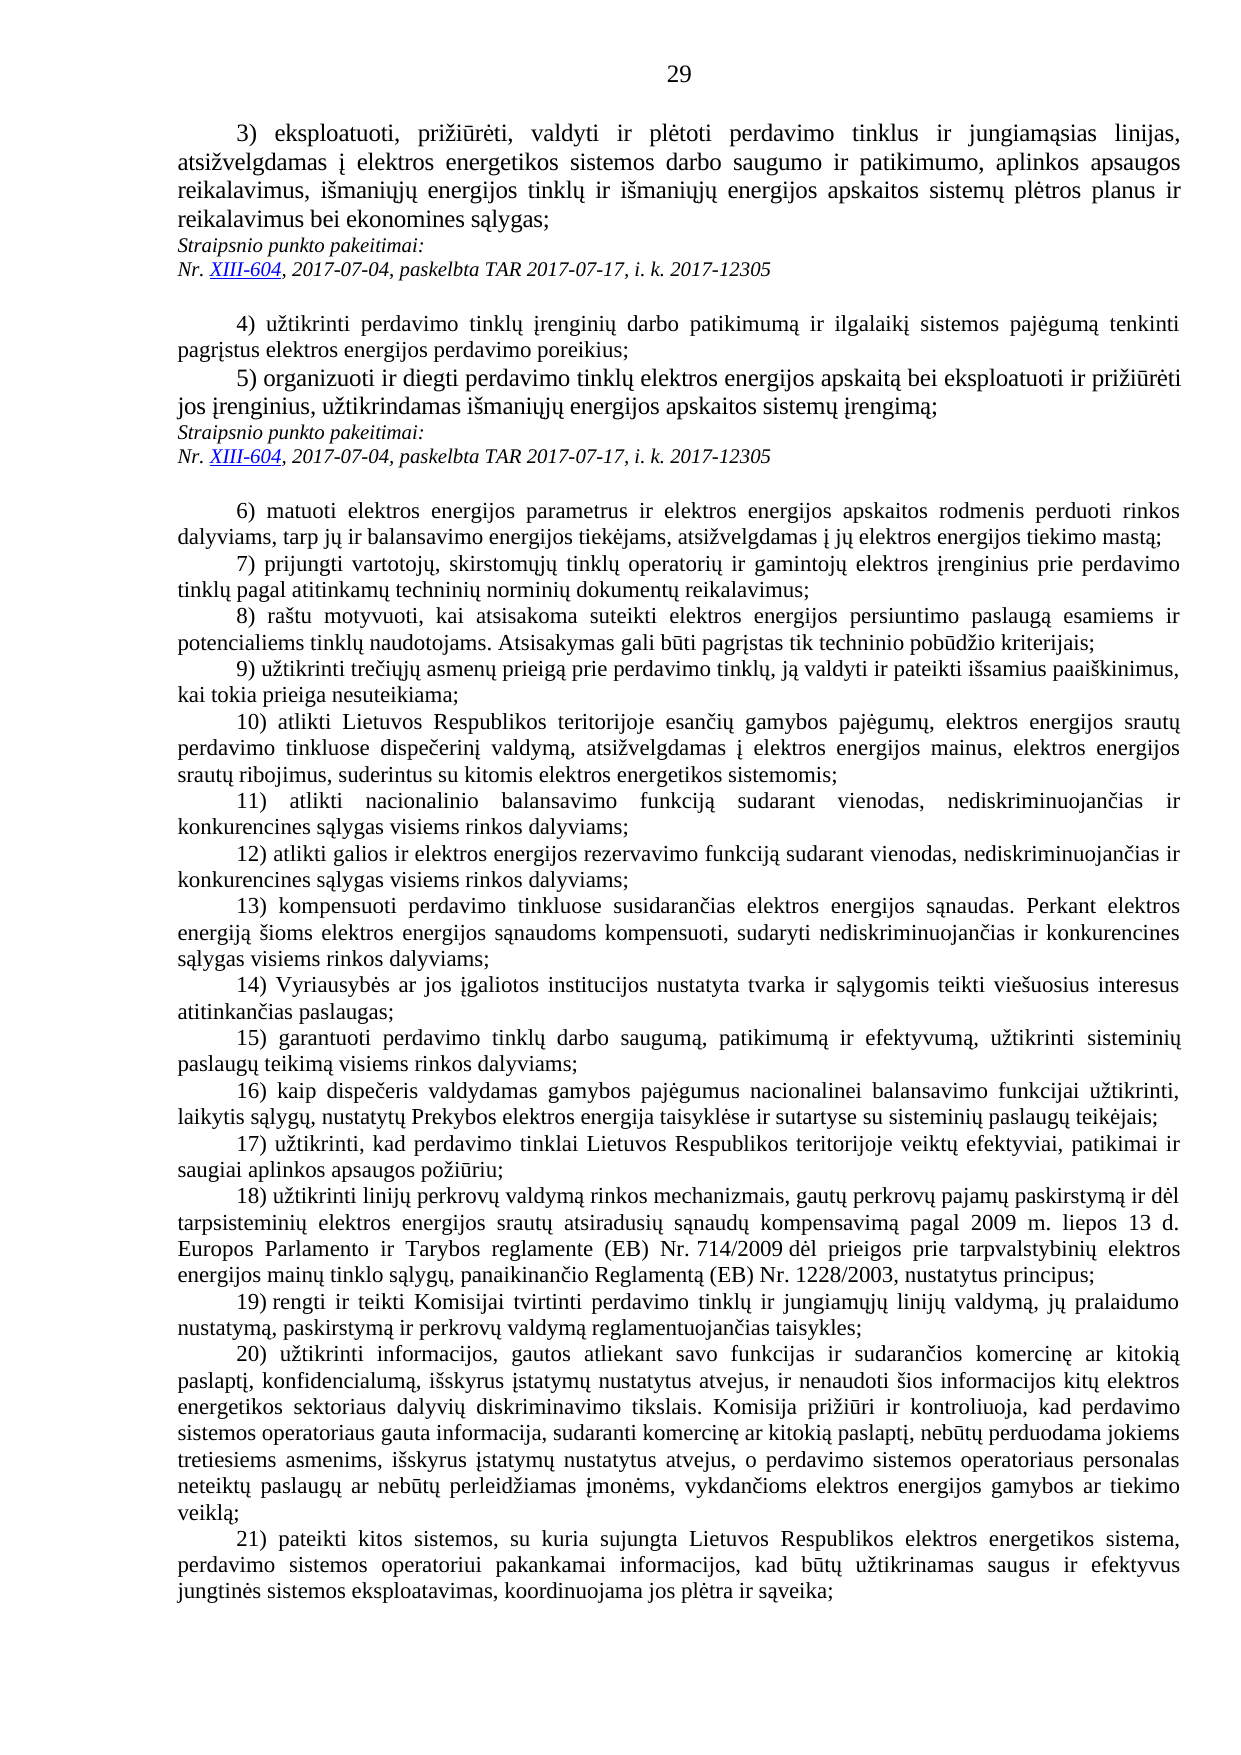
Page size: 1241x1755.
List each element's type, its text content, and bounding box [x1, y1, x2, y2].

text Nr. XIII-604, 2017-07-04, paskelbta TAR 2017-07-17, i. k. 2017-12305 [177, 444, 1181, 468]
text 7) prijungti vartotojų, skirstomųjų tinklų operatorių ir gamintojų elektros įrenginius prie perdavimo tinklų pagal atitinkamų techninių norminių dokumentų reikalavimus; [177, 550, 1181, 602]
text 11) atlikti nacionalinio balansavimo funkciją sudarant vienodas, nediskriminuojančias ir konkurencines sąlygas visiems rinkos dalyviams; [177, 787, 1181, 840]
text 21) pateikti kitos sistemos, su kuria sujungta Lietuvos Respublikos elektros energetikos sistema, perdavimo sistemos operatoriui pakankamai informacijos, kad būtų užtikrinamas saugus ir efektyvus jungtinės sistemos eksploatavimas, koordinuojama jos plėtra ir sąveika; [177, 1525, 1181, 1604]
text 20) užtikrinti informacijos, gautos atliekant savo funkcijas ir sudarančios komercinę ar kitokią paslaptį, konfidencialumą, išskyrus įstatymų nustatytus atvejus, ir nenaudoti šios informacijos kitų elektros energetikos sektoriaus dalyvių diskriminavimo tikslais. Komisija prižiūri ir kontroliuoja, kad perdavimo sistemos operatoriaus gauta informacija, sudaranti komercinę ar kitokią paslaptį, nebūtų perduodama jokiems tretiesiems asmenims, išskyrus įstatymų nustatytus atvejus, o perdavimo sistemos operatoriaus personalas neteiktų paslaugų ar nebūtų perleidžiamas įmonėms, vykdančioms elektros energijos gamybos ar tiekimo veiklą; [177, 1340, 1181, 1525]
text 16) kaip dispečeris valdydamas gamybos pajėgumus nacionalinei balansavimo funkcijai užtikrinti, laikytis sąlygų, nustatytų Prekybos elektros energija taisyklėse ir sutartyse su sisteminių paslaugų teikėjais; [177, 1077, 1181, 1129]
text 15) garantuoti perdavimo tinklų darbo saugumą, patikimumą ir efektyvumą, užtikrinti sisteminių paslaugų teikimą visiems rinkos dalyviams; [177, 1024, 1181, 1077]
text 6) matuoti elektros energijos parametrus ir elektros energijos apskaitos rodmenis perduoti rinkos dalyviams, tarp jų ir balansavimo energijos tiekėjams, atsižvelgdamas į jų elektros energijos tiekimo mastą; [177, 497, 1181, 550]
text 19) rengti ir teikti Komisijai tvirtinti perdavimo tinklų ir jungiamųjų linijų valdymą, jų pralaidumo nustatymą, paskirstymą ir perkrovų valdymą reglamentuojančias taisykles; [177, 1288, 1181, 1340]
text Straipsnio punkto pakeitimai: [177, 420, 1181, 444]
text 14) Vyriausybės ar jos įgaliotos institucijos nustatyta tvarka ir sąlygomis teikti viešuosius interesus atitinkančias paslaugas; [177, 971, 1181, 1024]
text 12) atlikti galios ir elektros energijos rezervavimo funkciją sudarant vienodas, nediskriminuojančias ir konkurencines sąlygas visiems rinkos dalyviams; [177, 840, 1181, 892]
text Nr. XIII-604, 2017-07-04, paskelbta TAR 2017-07-17, i. k. 2017-12305 [177, 257, 1181, 281]
text 9) užtikrinti trečiųjų asmenų prieigą prie perdavimo tinklų, ją valdyti ir pateikti išsamius paaiškinimus, kai tokia prieiga nesuteikiama; [177, 655, 1181, 708]
text 3) eksploatuoti, prižiūrėti, valdyti ir plėtoti perdavimo tinklus ir jungiamąsias linijas, atsižvelgdamas į elektros energetikos sistemos darbo saugumo ir patikimumo, aplinkos apsaugos reikalavimus, išmaniųjų energijos tinklų ir išmaniųjų energijos apskaitos sistemų plėtros planus ir reikalavimus bei ekonomines sąlygas; [177, 118, 1181, 233]
text 8) raštu motyvuoti, kai atsisakoma suteikti elektros energijos persiuntimo paslaugą esamiems ir potencialiems tinklų naudotojams. Atsisakymas gali būti pagrįstas tik techninio pobūdžio kriterijais; [177, 602, 1181, 655]
text 13) kompensuoti perdavimo tinkluose susidarančias elektros energijos sąnaudas. Perkant elektros energiją šioms elektros energijos sąnaudoms kompensuoti, sudaryti nediskriminuojančias ir konkurencines sąlygas visiems rinkos dalyviams; [177, 892, 1181, 971]
text 18) užtikrinti linijų perkrovų valdymą rinkos mechanizmais, gautų perkrovų pajamų paskirstymą ir dėl tarpsisteminių elektros energijos srautų atsiradusių sąnaudų kompensavimą pagal 2009 m. liepos 13 d. Europos Parlamento ir Tarybos reglamente (EB) Nr. 714/2009 dėl prieigos prie tarpvalstybinių elektros energijos mainų tinklo sąlygų, panaikinančio Reglamentą (EB) Nr. 1228/2003, nustatytus principus; [177, 1182, 1181, 1288]
text 10) atlikti Lietuvos Respublikos teritorijoje esančių gamybos pajėgumų, elektros energijos srautų perdavimo tinkluose dispečerinį valdymą, atsižvelgdamas į elektros energijos mainus, elektros energijos srautų ribojimus, suderintus su kitomis elektros energetikos sistemomis; [177, 708, 1181, 787]
text Straipsnio punkto pakeitimai: [177, 233, 1181, 257]
text 5) organizuoti ir diegti perdavimo tinklų elektros energijos apskaitą bei eksploatuoti ir prižiūrėti jos įrenginius, užtikrindamas išmaniųjų energijos apskaitos sistemų įrengimą; [177, 363, 1181, 420]
text 4) užtikrinti perdavimo tinklų įrenginių darbo patikimumą ir ilgalaikį sistemos pajėgumą tenkinti pagrįstus elektros energijos perdavimo poreikius; [177, 310, 1181, 363]
text 17) užtikrinti, kad perdavimo tinklai Lietuvos Respublikos teritorijoje veiktų efektyviai, patikimai ir saugiai aplinkos apsaugos požiūriu; [177, 1129, 1181, 1182]
